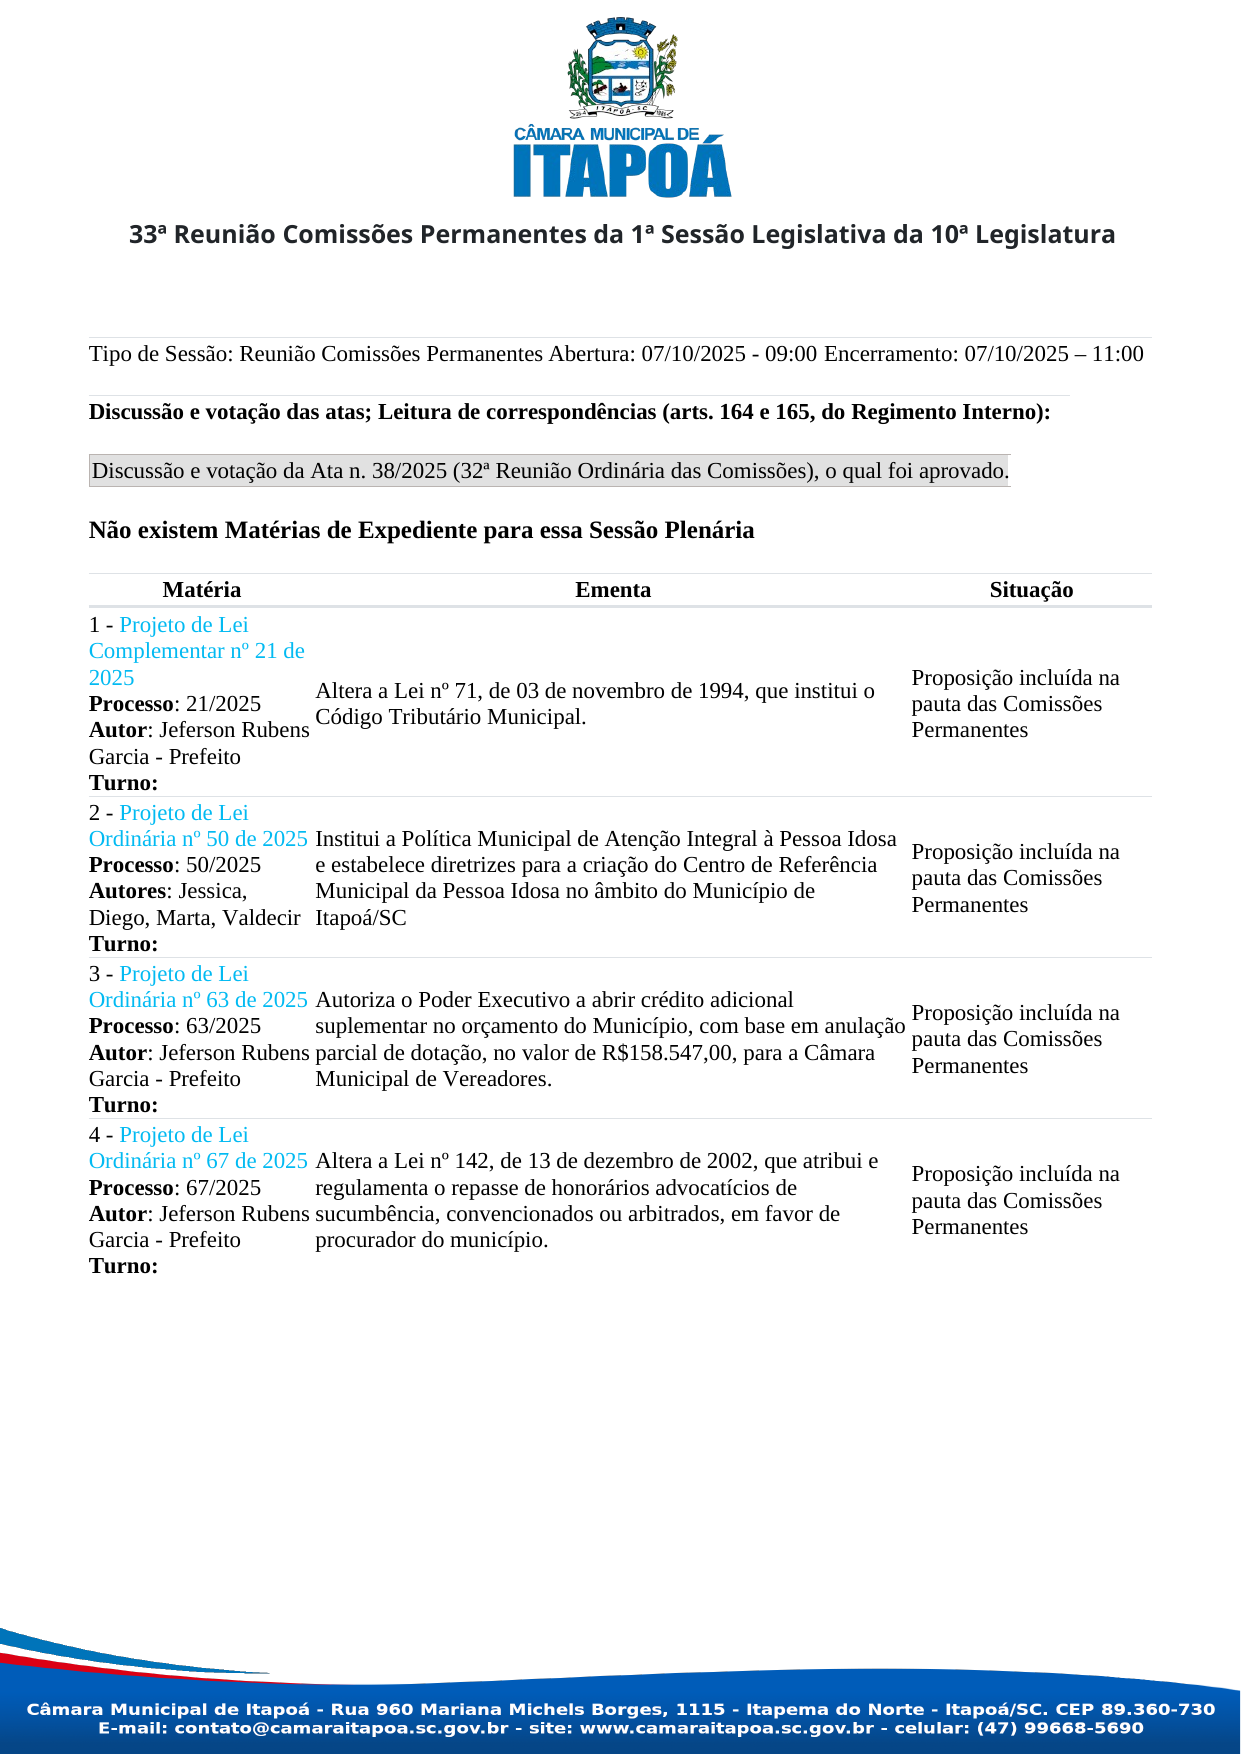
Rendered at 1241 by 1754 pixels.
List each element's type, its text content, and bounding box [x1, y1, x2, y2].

table_header Matéria [89, 574, 315, 605]
table_cell Altera a Lei nº 71, de 03 de novembro de 1994, que institui o Código Tributário Municipal. [315, 608, 911, 796]
table_header Situação [911, 574, 1152, 605]
table_cell Proposição incluída na pauta das Comissões Permanentes [911, 1119, 1152, 1279]
table_header Abertura: 07/10/2025 - 09:00 [548, 338, 824, 366]
table_cell 1 - Projeto de Lei Complementar nº 21 de 2025 Processo: 21/2025 Autor: Jeferson Rubens Garcia - Prefeito Turno: [89, 608, 315, 796]
picture [0, 1628, 1241, 1754]
table_cell Autoriza o Poder Executivo a abrir crédito adicional suplementar no orçamento do Município, com base em anulação parcial de dotação, no valor de R$158.547,00, para a Câmara Municipal de Vereadores. [315, 958, 911, 1118]
table_header Encerramento: 07/10/2025 – 11:00 [824, 338, 1152, 366]
subtitle 33ª Reunião Comissões Permanentes da 1ª Sessão Legislativa da 10ª Legislatura [94, 217, 1152, 251]
table_cell Proposição incluída na pauta das Comissões Permanentes [911, 958, 1152, 1118]
picture [510, 14, 734, 198]
table_header Discussão e votação das atas; Leitura de correspondências (arts. 164 e 165, do Regimento Interno): Discussão e votação da Ata n. 38/2025 (32ª Reunião Ordinária das Comissões), o qual foi aprovado. [89, 396, 1070, 486]
table_header Ementa [315, 574, 911, 605]
table_cell 2 - Projeto de Lei Ordinária nº 50 de 2025 Processo: 50/2025 Autores: Jessica, Diego, Marta, Valdecir Turno: [89, 797, 315, 957]
table_cell Proposição incluída na pauta das Comissões Permanentes [911, 608, 1152, 796]
text Não existem Matérias de Expediente para essa Sessão Plenária [88, 515, 1152, 544]
table_cell Altera a Lei nº 142, de 13 de dezembro de 2002, que atribui e regulamenta o repasse de honorários advocatícios de sucumbência, convencionados ou arbitrados, em favor de procurador do município. [315, 1119, 911, 1279]
table_cell Proposição incluída na pauta das Comissões Permanentes [911, 797, 1152, 957]
table_cell Institui a Política Municipal de Atenção Integral à Pessoa Idosa e estabelece diretrizes para a criação do Centro de Referência Municipal da Pessoa Idosa no âmbito do Município de Itapoá/SC [315, 797, 911, 957]
table_cell 4 - Projeto de Lei Ordinária nº 67 de 2025 Processo: 67/2025 Autor: Jeferson Rubens Garcia - Prefeito Turno: [89, 1119, 315, 1279]
table_header Tipo de Sessão: Reunião Comissões Permanentes [89, 338, 548, 366]
table_cell 3 - Projeto de Lei Ordinária nº 63 de 2025 Processo: 63/2025 Autor: Jeferson Rubens Garcia - Prefeito Turno: [89, 958, 315, 1118]
